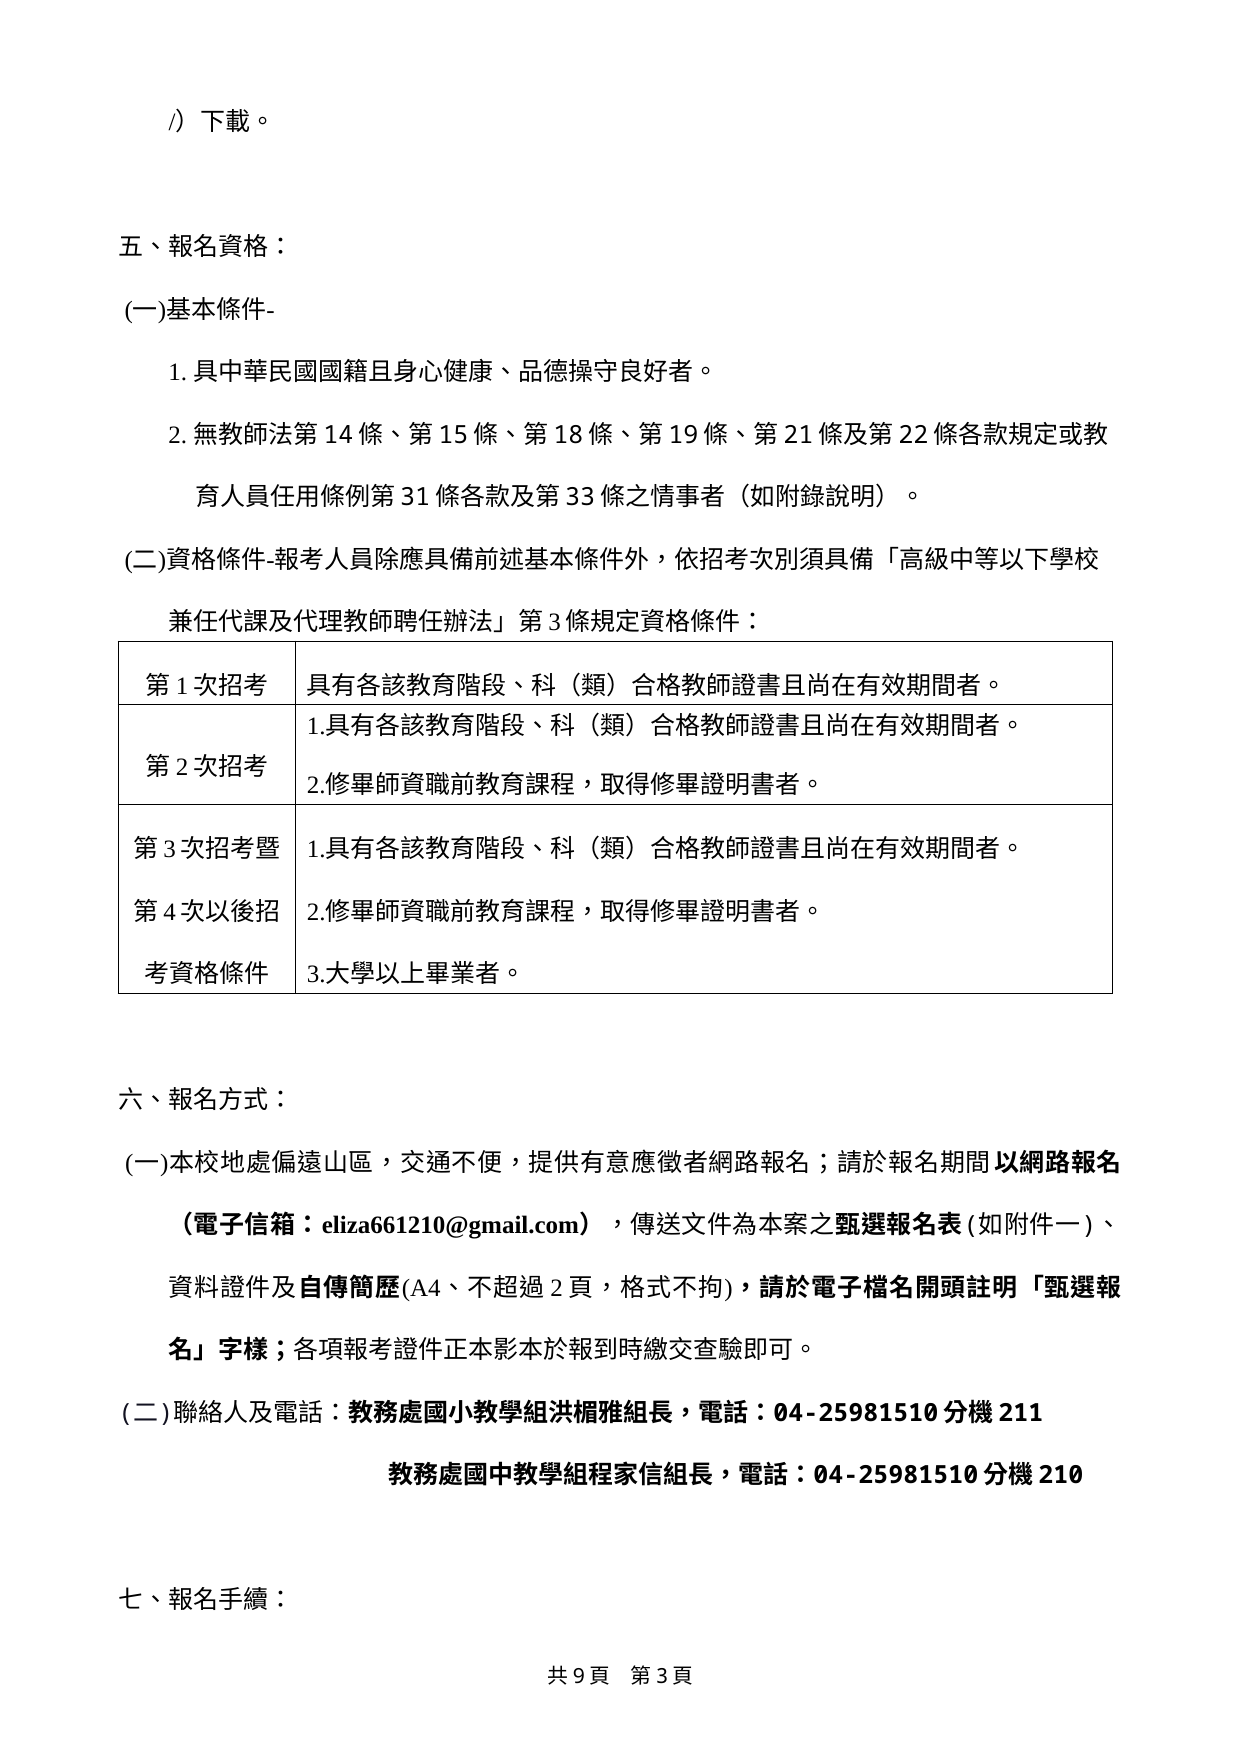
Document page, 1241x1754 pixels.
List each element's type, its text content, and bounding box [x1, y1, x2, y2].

table_cell 第3次招考暨第4次以後招考資格條件 [119, 805, 295, 992]
table_cell 1.具有各該教育階段、科（類）合格教師證書且尚在有效期間者。 2.修畢師資職前教育課程，取得修畢證明書者。 3.大學以上畢業者。 [296, 805, 1112, 992]
text (一)基本條件- [118, 266, 1122, 328]
table_cell 第2次招考 [119, 705, 295, 804]
table_header 具有各該教育階段、科（類）合格教師證書且尚在有效期間者。 [296, 642, 1112, 704]
text 2. 無教師法第14條、第15條、第18條、第19條、第21條及第22條各款規定或教育人員任用條例第31條各款及第33條之情事者（如附錄說明）。 [118, 391, 1122, 516]
text (一)本校地處偏遠山區，交通不便，提供有意應徵者網路報名；請於報名期間以網路報名（電子信箱：eliza661210@gmail.com），傳送文件為本案之甄選報名表(如附件一)、資料證件及自傳簡歷(A4、不超過2頁，格式不拘)，請於電子檔名開頭註明「甄選報名」字樣；各項報考證件正本影本於報到時繳交查驗即可。 [118, 1118, 1122, 1368]
table_cell 1.具有各該教育階段、科（類）合格教師證書且尚在有效期間者。 2.修畢師資職前教育課程，取得修畢證明書者。 [296, 705, 1112, 804]
text (二)資格條件-報考人員除應具備前述基本條件外，依招考次別須具備「高級中等以下學校兼任代課及代理教師聘任辦法」第3條規定資格條件： [118, 516, 1122, 641]
text 教務處國中教學組程家信組長，電話：04-25981510分機210 [118, 1431, 1122, 1493]
table_header 第1次招考 [119, 642, 295, 704]
text (二)聯絡人及電話：教務處國小教學組洪楣雅組長，電話：04-25981510分機211 [118, 1368, 1122, 1431]
text 1. 具中華民國國籍且身心健康、品德操守良好者。 [118, 328, 1122, 391]
text 六、報名方式： [118, 1056, 1122, 1118]
text 七、報名手續： [118, 1556, 1122, 1618]
text 五、報名資格： [118, 203, 1122, 266]
text /）下載。 [118, 78, 1122, 141]
